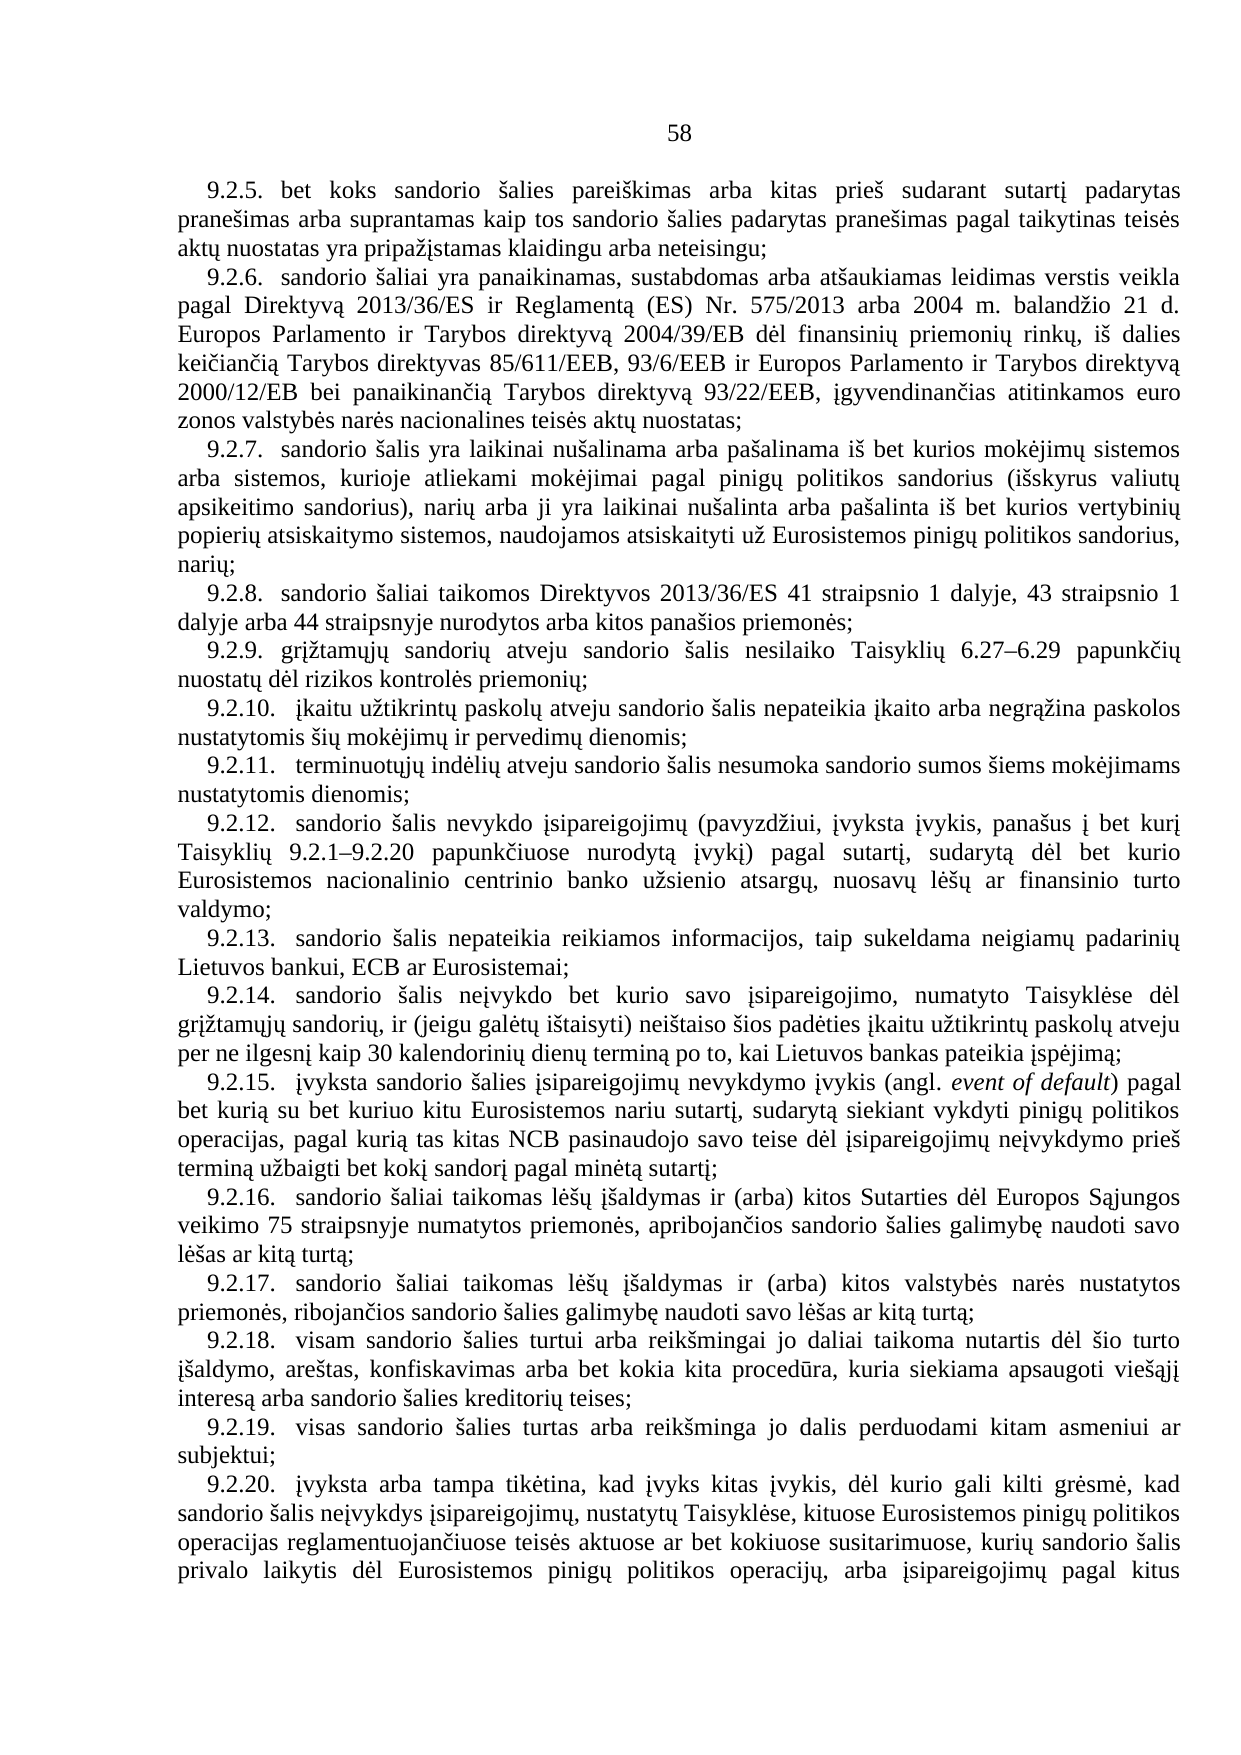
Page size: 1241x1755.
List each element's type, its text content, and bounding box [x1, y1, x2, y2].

text 9.2.7. sandorio šalis yra laikinai nušalinama arba pašalinama iš bet kurios mokėjimų sistemos arba sistemos, kurioje atliekami mokėjimai pagal pinigų politikos sandorius (išskyrus valiutų apsikeitimo sandorius), narių arba ji yra laikinai nušalinta arba pašalinta iš bet kurios vertybinių popierių atsiskaitymo sistemos, naudojamos atsiskaityti už Eurosistemos pinigų politikos sandorius, narių; [177, 434, 1181, 578]
text 9.2.6. sandorio šaliai yra panaikinamas, sustabdomas arba atšaukiamas leidimas verstis veikla pagal Direktyvą 2013/36/ES ir Reglamentą (ES) Nr. 575/2013 arba 2004 m. balandžio 21 d. Europos Parlamento ir Tarybos direktyvą 2004/39/EB dėl finansinių priemonių rinkų, iš dalies keičiančią Tarybos direktyvas 85/611/EEB, 93/6/EEB ir Europos Parlamento ir Tarybos direktyvą 2000/12/EB bei panaikinančią Tarybos direktyvą 93/22/EEB, įgyvendinančias atitinkamos euro zonos valstybės narės nacionalines teisės aktų nuostatas; [177, 262, 1181, 434]
text 9.2.14. sandorio šalis neįvykdo bet kurio savo įsipareigojimo, numatyto Taisyklėse dėl grįžtamųjų sandorių, ir (jeigu galėtų ištaisyti) neištaiso šios padėties įkaitu užtikrintų paskolų atveju per ne ilgesnį kaip 30 kalendorinių dienų terminą po to, kai Lietuvos bankas pateikia įspėjimą; [177, 981, 1181, 1067]
text 9.2.17. sandorio šaliai taikomas lėšų įšaldymas ir (arba) kitos valstybės narės nustatytos priemonės, ribojančios sandorio šalies galimybę naudoti savo lėšas ar kitą turtą; [177, 1268, 1181, 1326]
text 9.2.9. grįžtamųjų sandorių atveju sandorio šalis nesilaiko Taisyklių 6.27–6.29 papunkčių nuostatų dėl rizikos kontrolės priemonių; [177, 636, 1181, 693]
text 9.2.10. įkaitu užtikrintų paskolų atveju sandorio šalis nepateikia įkaito arba negrąžina paskolos nustatytomis šių mokėjimų ir pervedimų dienomis; [177, 693, 1181, 751]
text 9.2.11. terminuotųjų indėlių atveju sandorio šalis nesumoka sandorio sumos šiems mokėjimams nustatytomis dienomis; [177, 751, 1181, 808]
text 9.2.5. bet koks sandorio šalies pareiškimas arba kitas prieš sudarant sutartį padarytas pranešimas arba suprantamas kaip tos sandorio šalies padarytas pranešimas pagal taikytinas teisės aktų nuostatas yra pripažįstamas klaidingu arba neteisingu; [177, 176, 1181, 262]
text 9.2.18. visam sandorio šalies turtui arba reikšmingai jo daliai taikoma nutartis dėl šio turto įšaldymo, areštas, konfiskavimas arba bet kokia kita procedūra, kuria siekiama apsaugoti viešąjį interesą arba sandorio šalies kreditorių teises; [177, 1326, 1181, 1412]
text 9.2.13. sandorio šalis nepateikia reikiamos informacijos, taip sukeldama neigiamų padarinių Lietuvos bankui, ECB ar Eurosistemai; [177, 923, 1181, 981]
text 9.2.20. įvyksta arba tampa tikėtina, kad įvyks kitas įvykis, dėl kurio gali kilti grėsmė, kad sandorio šalis neįvykdys įsipareigojimų, nustatytų Taisyklėse, kituose Eurosistemos pinigų politikos operacijas reglamentuojančiuose teisės aktuose ar bet kokiuose susitarimuose, kurių sandorio šalis privalo laikytis dėl Eurosistemos pinigų politikos operacijų, arba įsipareigojimų pagal kitus [177, 1469, 1181, 1584]
text 9.2.12. sandorio šalis nevykdo įsipareigojimų (pavyzdžiui, įvyksta įvykis, panašus į bet kurį Taisyklių 9.2.1–9.2.20 papunkčiuose nurodytą įvykį) pagal sutartį, sudarytą dėl bet kurio Eurosistemos nacionalinio centrinio banko užsienio atsargų, nuosavų lėšų ar finansinio turto valdymo; [177, 808, 1181, 923]
text 9.2.8. sandorio šaliai taikomos Direktyvos 2013/36/ES 41 straipsnio 1 dalyje, 43 straipsnio 1 dalyje arba 44 straipsnyje nurodytos arba kitos panašios priemonės; [177, 578, 1181, 636]
text 9.2.16. sandorio šaliai taikomas lėšų įšaldymas ir (arba) kitos Sutarties dėl Europos Sąjungos veikimo 75 straipsnyje numatytos priemonės, apribojančios sandorio šalies galimybę naudoti savo lėšas ar kitą turtą; [177, 1182, 1181, 1268]
text 9.2.15. įvyksta sandorio šalies įsipareigojimų nevykdymo įvykis (angl. event of default) pagal bet kurią su bet kuriuo kitu Eurosistemos nariu sutartį, sudarytą siekiant vykdyti pinigų politikos operacijas, pagal kurią tas kitas NCB pasinaudojo savo teise dėl įsipareigojimų neįvykdymo prieš terminą užbaigti bet kokį sandorį pagal minėtą sutartį; [177, 1067, 1181, 1182]
text 9.2.19. visas sandorio šalies turtas arba reikšminga jo dalis perduodami kitam asmeniui ar subjektui; [177, 1412, 1181, 1469]
